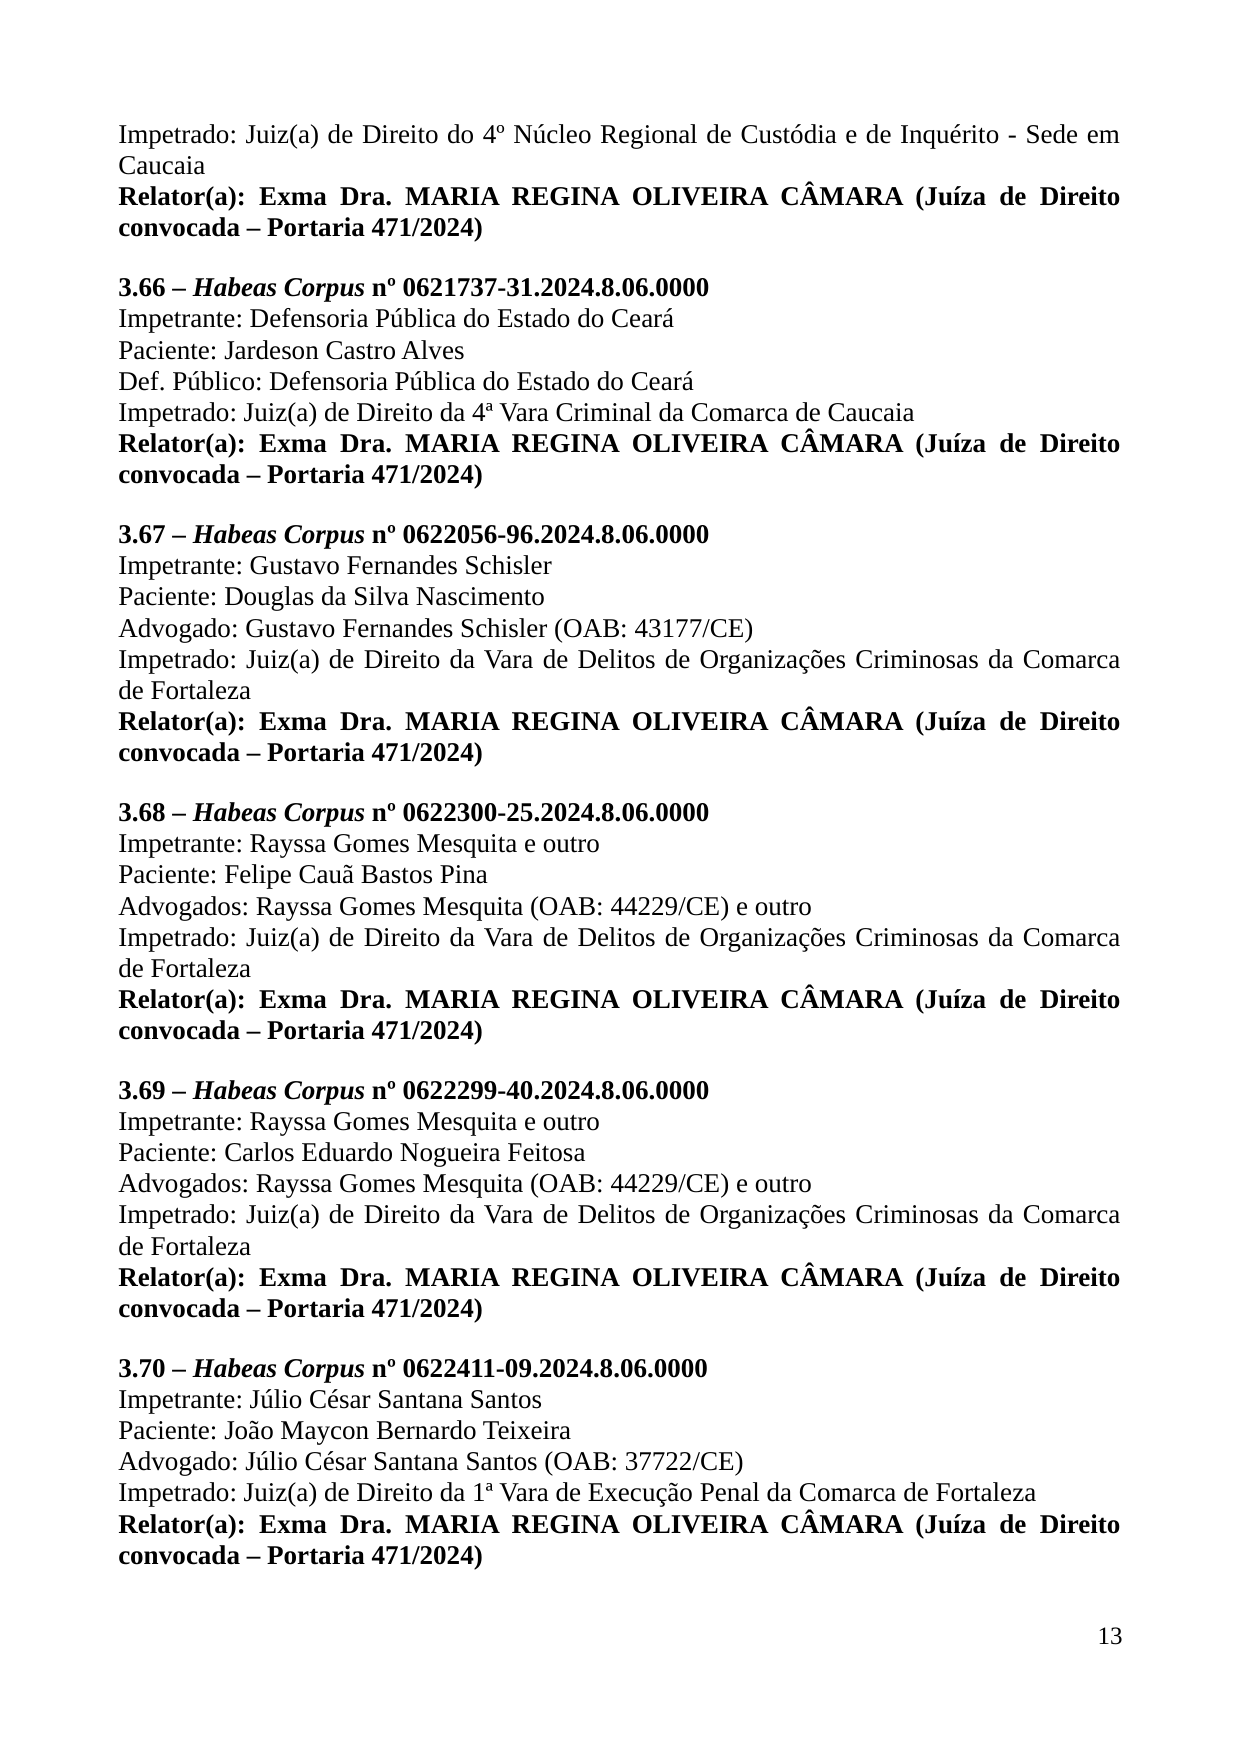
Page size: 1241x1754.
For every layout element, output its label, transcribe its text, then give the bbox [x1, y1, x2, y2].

text Impetrante: Rayssa Gomes Mesquita e outro [118, 1105, 1122, 1136]
text Impetrante: Júlio César Santana Santos [118, 1383, 1122, 1414]
text Impetrante: Gustavo Fernandes Schisler [118, 549, 1122, 581]
text Paciente: Felipe Cauã Bastos Pina [118, 858, 1122, 889]
text Advogado: Júlio César Santana Santos (OAB: 37722/CE) [118, 1445, 1122, 1477]
text Impetrado: Juiz(a) de Direito da 4ª Vara Criminal da Comarca de Caucaia [118, 396, 1122, 427]
text Relator(a): Exma Dra. MARIA REGINA OLIVEIRA CÂMARA (Juíza de Direito convocada – Portaria 471/2024) [118, 705, 1122, 767]
text Advogados: Rayssa Gomes Mesquita (OAB: 44229/CE) e outro [118, 889, 1122, 921]
text Relator(a): Exma Dra. MARIA REGINA OLIVEIRA CÂMARA (Juíza de Direito convocada – Portaria 471/2024) [118, 180, 1122, 243]
text Def. Público: Defensoria Pública do Estado do Ceará [118, 365, 1122, 396]
text Advogados: Rayssa Gomes Mesquita (OAB: 44229/CE) e outro [118, 1167, 1122, 1199]
text Impetrado: Juiz(a) de Direito da Vara de Delitos de Organizações Criminosas da Comarca de Fortaleza [118, 921, 1122, 983]
text Paciente: Jardeson Castro Alves [118, 334, 1122, 365]
text 3.66 – Habeas Corpus nº 0621737-31.2024.8.06.0000 [118, 271, 1122, 303]
text Relator(a): Exma Dra. MARIA REGINA OLIVEIRA CÂMARA (Juíza de Direito convocada – Portaria 471/2024) [118, 1508, 1122, 1570]
text Paciente: João Maycon Bernardo Teixeira [118, 1414, 1122, 1445]
text 3.70 – Habeas Corpus nº 0622411-09.2024.8.06.0000 [118, 1352, 1122, 1383]
text 3.67 – Habeas Corpus nº 0622056-96.2024.8.06.0000 [118, 518, 1122, 549]
text Impetrado: Juiz(a) de Direito da Vara de Delitos de Organizações Criminosas da Comarca de Fortaleza [118, 643, 1122, 705]
text Paciente: Douglas da Silva Nascimento [118, 581, 1122, 612]
text Advogado: Gustavo Fernandes Schisler (OAB: 43177/CE) [118, 612, 1122, 643]
text 3.69 – Habeas Corpus nº 0622299-40.2024.8.06.0000 [118, 1074, 1122, 1105]
text 3.68 – Habeas Corpus nº 0622300-25.2024.8.06.0000 [118, 796, 1122, 827]
text Impetrante: Rayssa Gomes Mesquita e outro [118, 827, 1122, 858]
text Paciente: Carlos Eduardo Nogueira Feitosa [118, 1136, 1122, 1167]
text Impetrado: Juiz(a) de Direito da Vara de Delitos de Organizações Criminosas da Comarca de Fortaleza [118, 1199, 1122, 1261]
text Relator(a): Exma Dra. MARIA REGINA OLIVEIRA CÂMARA (Juíza de Direito convocada – Portaria 471/2024) [118, 427, 1122, 489]
text Impetrante: Defensoria Pública do Estado do Ceará [118, 303, 1122, 334]
text Impetrado: Juiz(a) de Direito do 4º Núcleo Regional de Custódia e de Inquérito - Sede em Caucaia [118, 118, 1122, 180]
text Relator(a): Exma Dra. MARIA REGINA OLIVEIRA CÂMARA (Juíza de Direito convocada – Portaria 471/2024) [118, 1261, 1122, 1323]
text Impetrado: Juiz(a) de Direito da 1ª Vara de Execução Penal da Comarca de Fortaleza [118, 1477, 1122, 1508]
text Relator(a): Exma Dra. MARIA REGINA OLIVEIRA CÂMARA (Juíza de Direito convocada – Portaria 471/2024) [118, 983, 1122, 1045]
